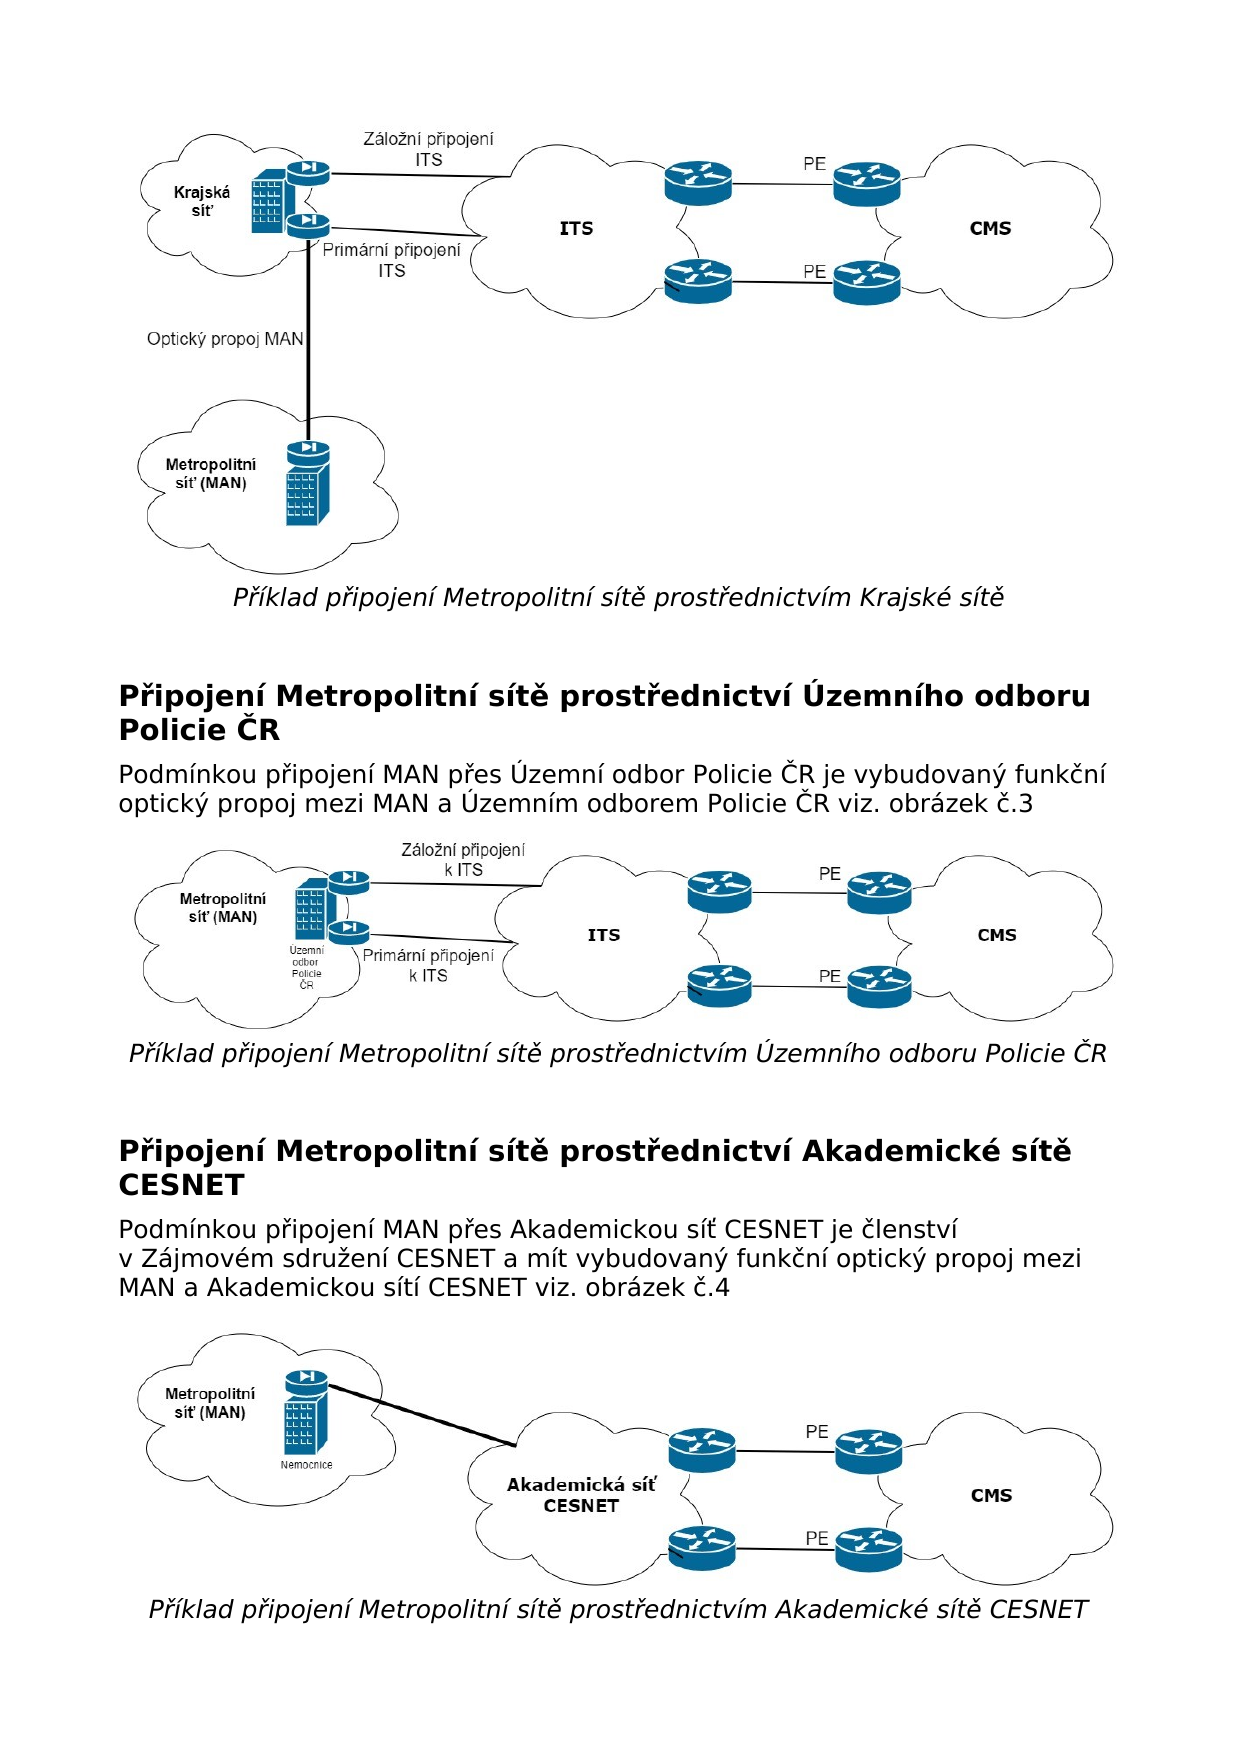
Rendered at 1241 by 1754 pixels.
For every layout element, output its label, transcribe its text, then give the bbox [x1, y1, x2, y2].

text Podmínkou připojení MAN přes Územní odbor Policie ČR je vybudovaný funkční optický propoj mezi MAN a Územním odborem Policie ČR viz. obrázek č.3 [118, 760, 1122, 818]
text Podmínkou připojení MAN přes Akademickou síť CESNET je členství v Zájmovém sdružení CESNET a mít vybudovaný funkční optický propoj mezi MAN a Akademickou sítí CESNET viz. obrázek č.4 [118, 1215, 1122, 1302]
picture [118, 118, 1123, 584]
text Příklad připojení Metropolitní sítě prostřednictvím Územního odboru Policie ČR [118, 1039, 1122, 1068]
text Příklad připojení Metropolitní sítě prostřednictvím Krajské sítě [118, 584, 1122, 613]
text Příklad připojení Metropolitní sítě prostřednictvím Akademické sítě CESNET [118, 1595, 1122, 1624]
subtitle Připojení Metropolitní sítě prostřednictví Územního odboru Policie ČR [118, 679, 1122, 747]
subtitle Připojení Metropolitní sítě prostřednictví Akademické sítě CESNET [118, 1134, 1122, 1202]
picture [118, 1315, 1123, 1595]
picture [118, 830, 1123, 1039]
